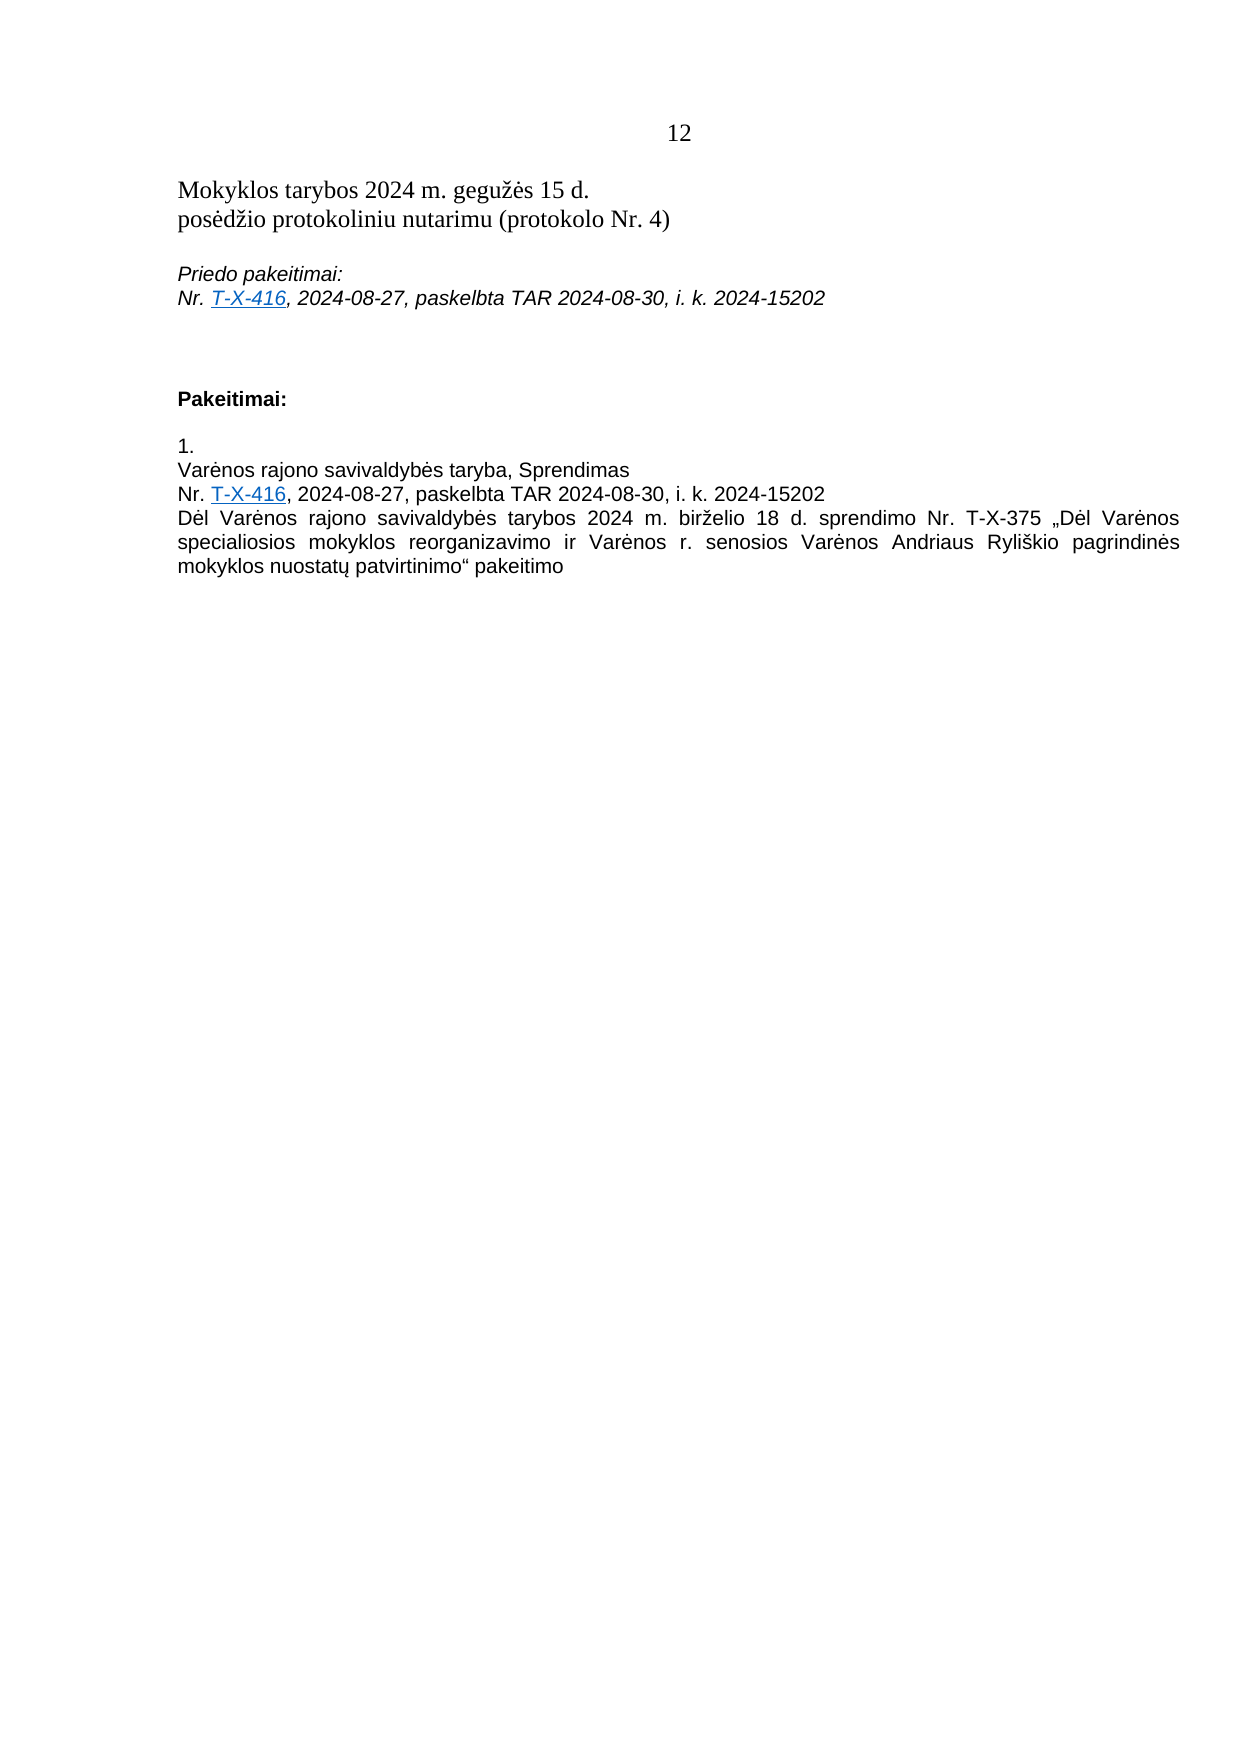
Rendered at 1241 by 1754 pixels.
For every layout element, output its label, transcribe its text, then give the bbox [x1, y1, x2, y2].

text 1. [177, 434, 1181, 458]
text Priedo pakeitimai: [177, 262, 1181, 286]
text Dėl Varėnos rajono savivaldybės tarybos 2024 m. birželio 18 d. sprendimo Nr. T-X-375 „Dėl Varėnos specialiosios mokyklos reorganizavimo ir Varėnos r. senosios Varėnos Andriaus Ryliškio pagrindinės mokyklos nuostatų patvirtinimo“ pakeitimo [177, 506, 1181, 578]
text posėdžio protokoliniu nutarimu (protokolo Nr. 4) [177, 204, 1181, 233]
text Varėnos rajono savivaldybės taryba, Sprendimas [177, 458, 1181, 482]
text Nr. T-X-416, 2024-08-27, paskelbta TAR 2024-08-30, i. k. 2024-15202 [177, 482, 1181, 506]
text Nr. T-X-416, 2024-08-27, paskelbta TAR 2024-08-30, i. k. 2024-15202 [177, 286, 1181, 310]
text Pakeitimai: [177, 386, 1181, 410]
text Mokyklos tarybos 2024 m. gegužės 15 d. [177, 176, 1181, 204]
